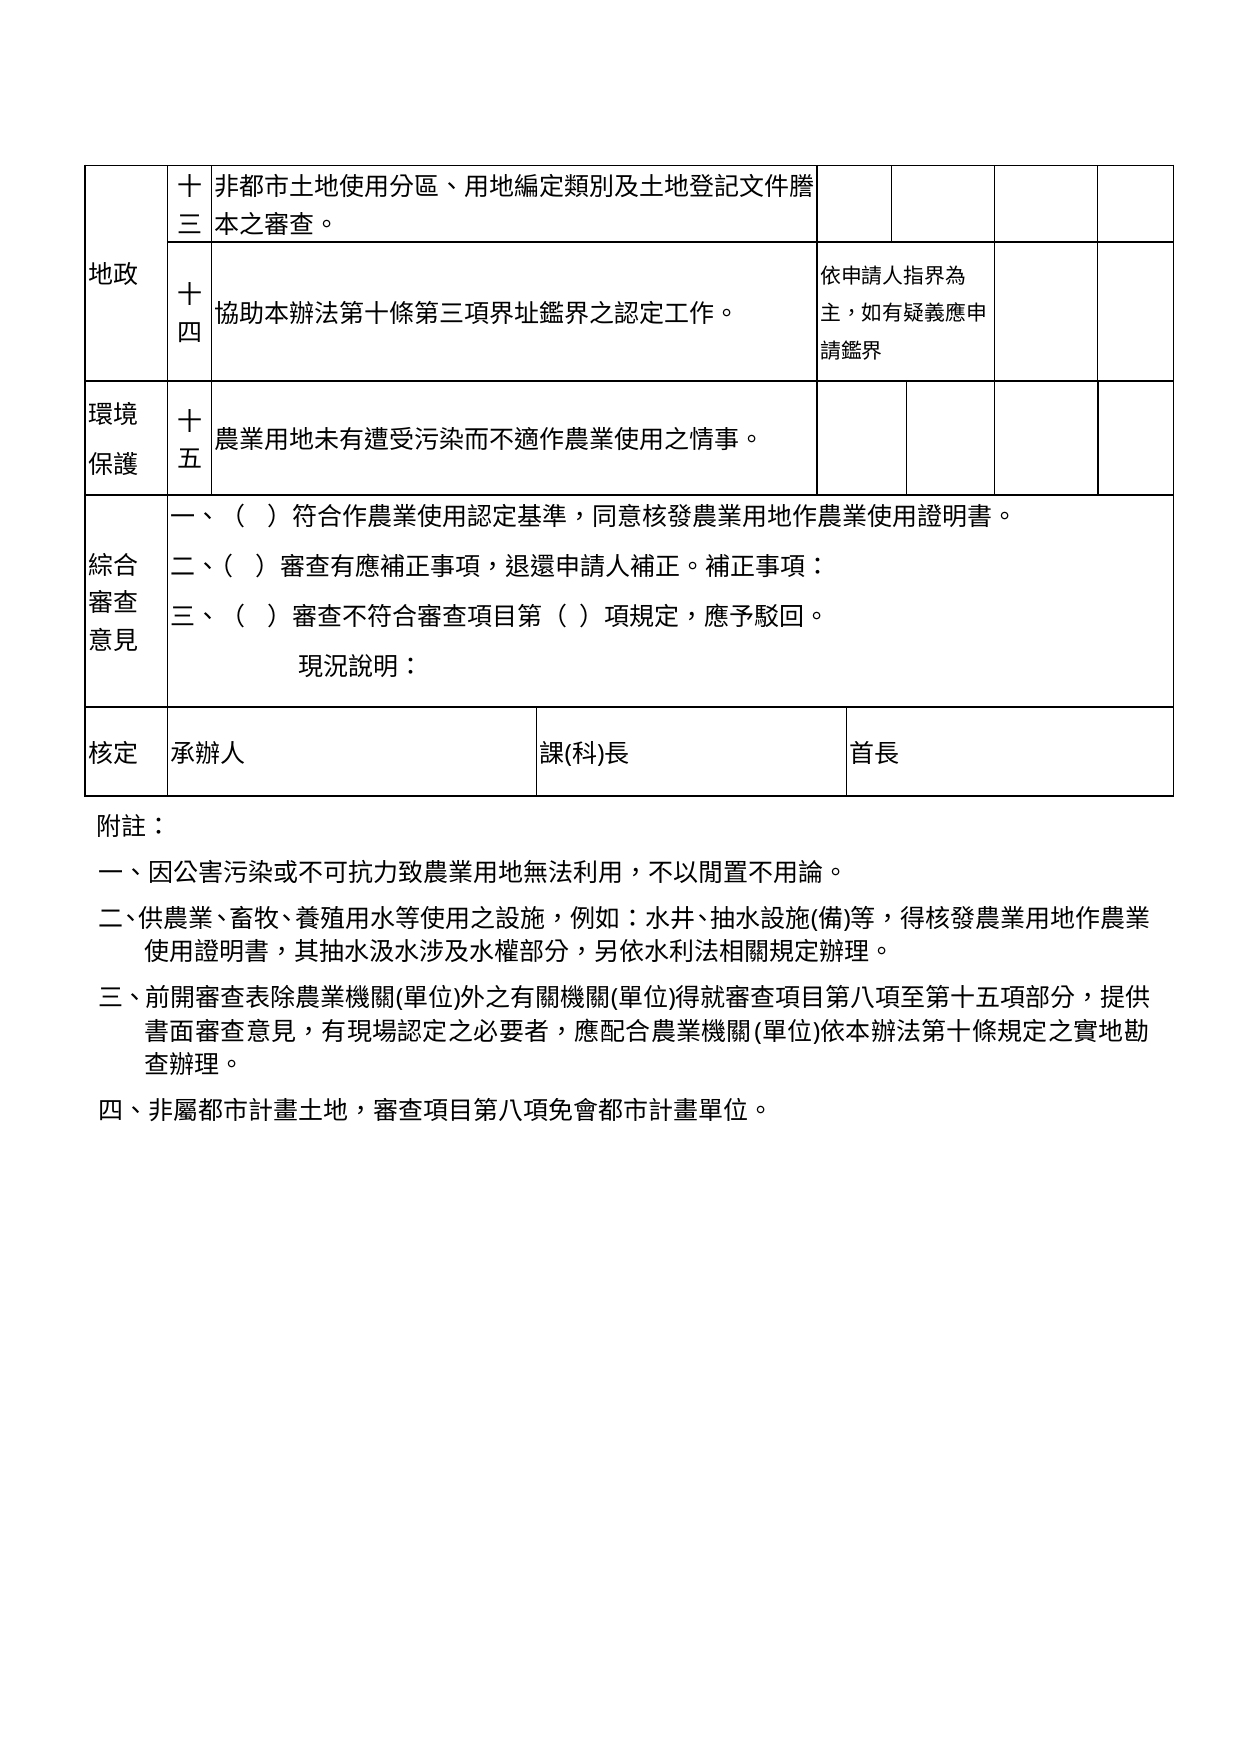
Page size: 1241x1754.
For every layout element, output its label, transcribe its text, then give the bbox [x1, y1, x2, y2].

table_cell 非都市土地使用分區、用地編定類別及土地登記文件謄本之審查。 [212, 166, 816, 241]
table_cell 依申請人指界為主，如有疑義應申請鑑界 [818, 243, 994, 380]
table_cell [1098, 166, 1173, 241]
table_cell [1098, 243, 1173, 380]
table_cell [818, 382, 906, 494]
table_cell 課(科)長 [537, 708, 846, 795]
table_cell 地政 [86, 166, 167, 380]
table_cell [818, 166, 891, 241]
table_cell 承辦人 [168, 708, 536, 795]
table_cell [892, 166, 994, 241]
table_cell 協助本辦法第十條第三項界址鑑界之認定工作。 [212, 243, 816, 380]
table_cell 一、（ ）符合作農業使用認定基準，同意核發農業用地作農業使用證明書。 二、（ ）審查有應補正事項，退還申請人補正。補正事項： 三、（ ）審查不符合審查項目第（ ）項規定，應予駁回。 現況說明： [168, 496, 1173, 706]
table_cell 首長 [847, 708, 1173, 795]
table_cell 十四 [168, 243, 211, 380]
table_cell 農業用地未有遭受污染而不適作農業使用之情事。 [212, 382, 816, 494]
table_cell [995, 382, 1097, 494]
text 三、前開審查表除農業機關(單位)外之有關機關(單位)得就審查項目第八項至第十五項部分，提供書面審查意見，有現場認定之必要者，應配合農業機關(單位)依本辦法第十條規定之實地勘查辦理。 [98, 980, 1150, 1080]
text 四、非屬都市計畫土地，審查項目第八項免會都市計畫單位。 [98, 1092, 1150, 1126]
table_cell 綜合 審查 意見 [86, 496, 167, 706]
table_cell 十五 [168, 382, 211, 494]
table_cell 環境 保護 [86, 382, 167, 494]
text 一、因公害污染或不可抗力致農業用地無法利用，不以閒置不用論。 [98, 855, 1116, 888]
table_cell [995, 243, 1097, 380]
table_cell [995, 166, 1097, 241]
text 二、供農業、畜牧、養殖用水等使用之設施，例如：水井、抽水設施(備)等，得核發農業用地作農業使用證明書，其抽水汲水涉及水權部分，另依水利法相關規定辦理。 [98, 901, 1150, 967]
table_cell [1099, 382, 1173, 494]
table_cell 十三 [168, 166, 211, 241]
table_cell 核定 [86, 708, 167, 795]
table_cell [907, 382, 994, 494]
text 附註： [97, 809, 1116, 842]
